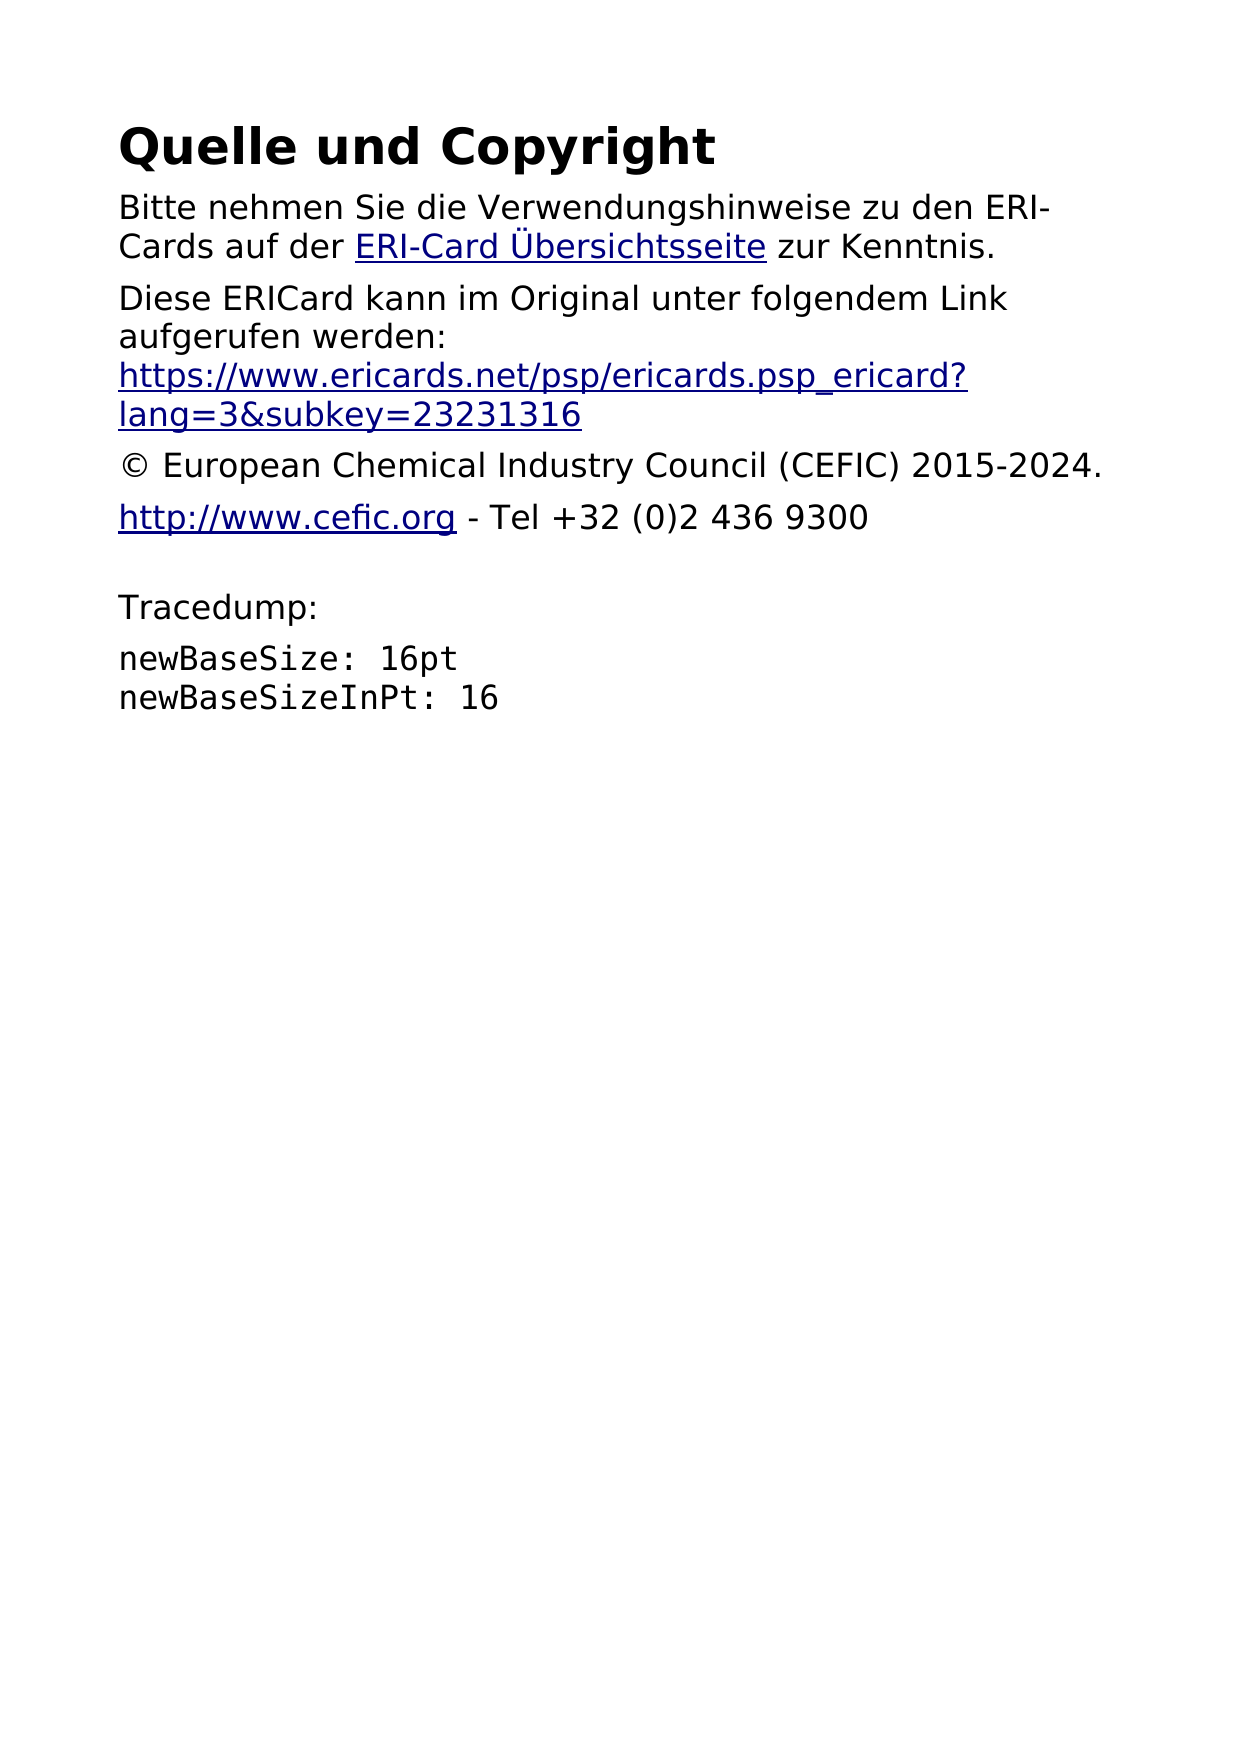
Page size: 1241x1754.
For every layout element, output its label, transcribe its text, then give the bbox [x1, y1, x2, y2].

subtitle Quelle und Copyright [118, 118, 1122, 176]
text newBaseSize: 16pt newBaseSizeInPt: 16 [118, 640, 1122, 718]
text Bitte nehmen Sie die Verwendungshinweise zu den ERI-Cards auf der ERI-Card Übersichtsseite zur Kenntnis. [118, 189, 1122, 267]
text Tracedump: [118, 550, 1122, 627]
text Diese ERICard kann im Original unter folgendem Link aufgerufen werden: https://www.ericards.net/psp/ericards.psp_ericard?lang=3&subkey=23231316 [118, 279, 1122, 434]
text © European Chemical Industry Council (CEFIC) 2015-2024. [118, 447, 1122, 486]
text http://www.cefic.org - Tel +32 (0)2 436 9300 [118, 498, 1122, 537]
